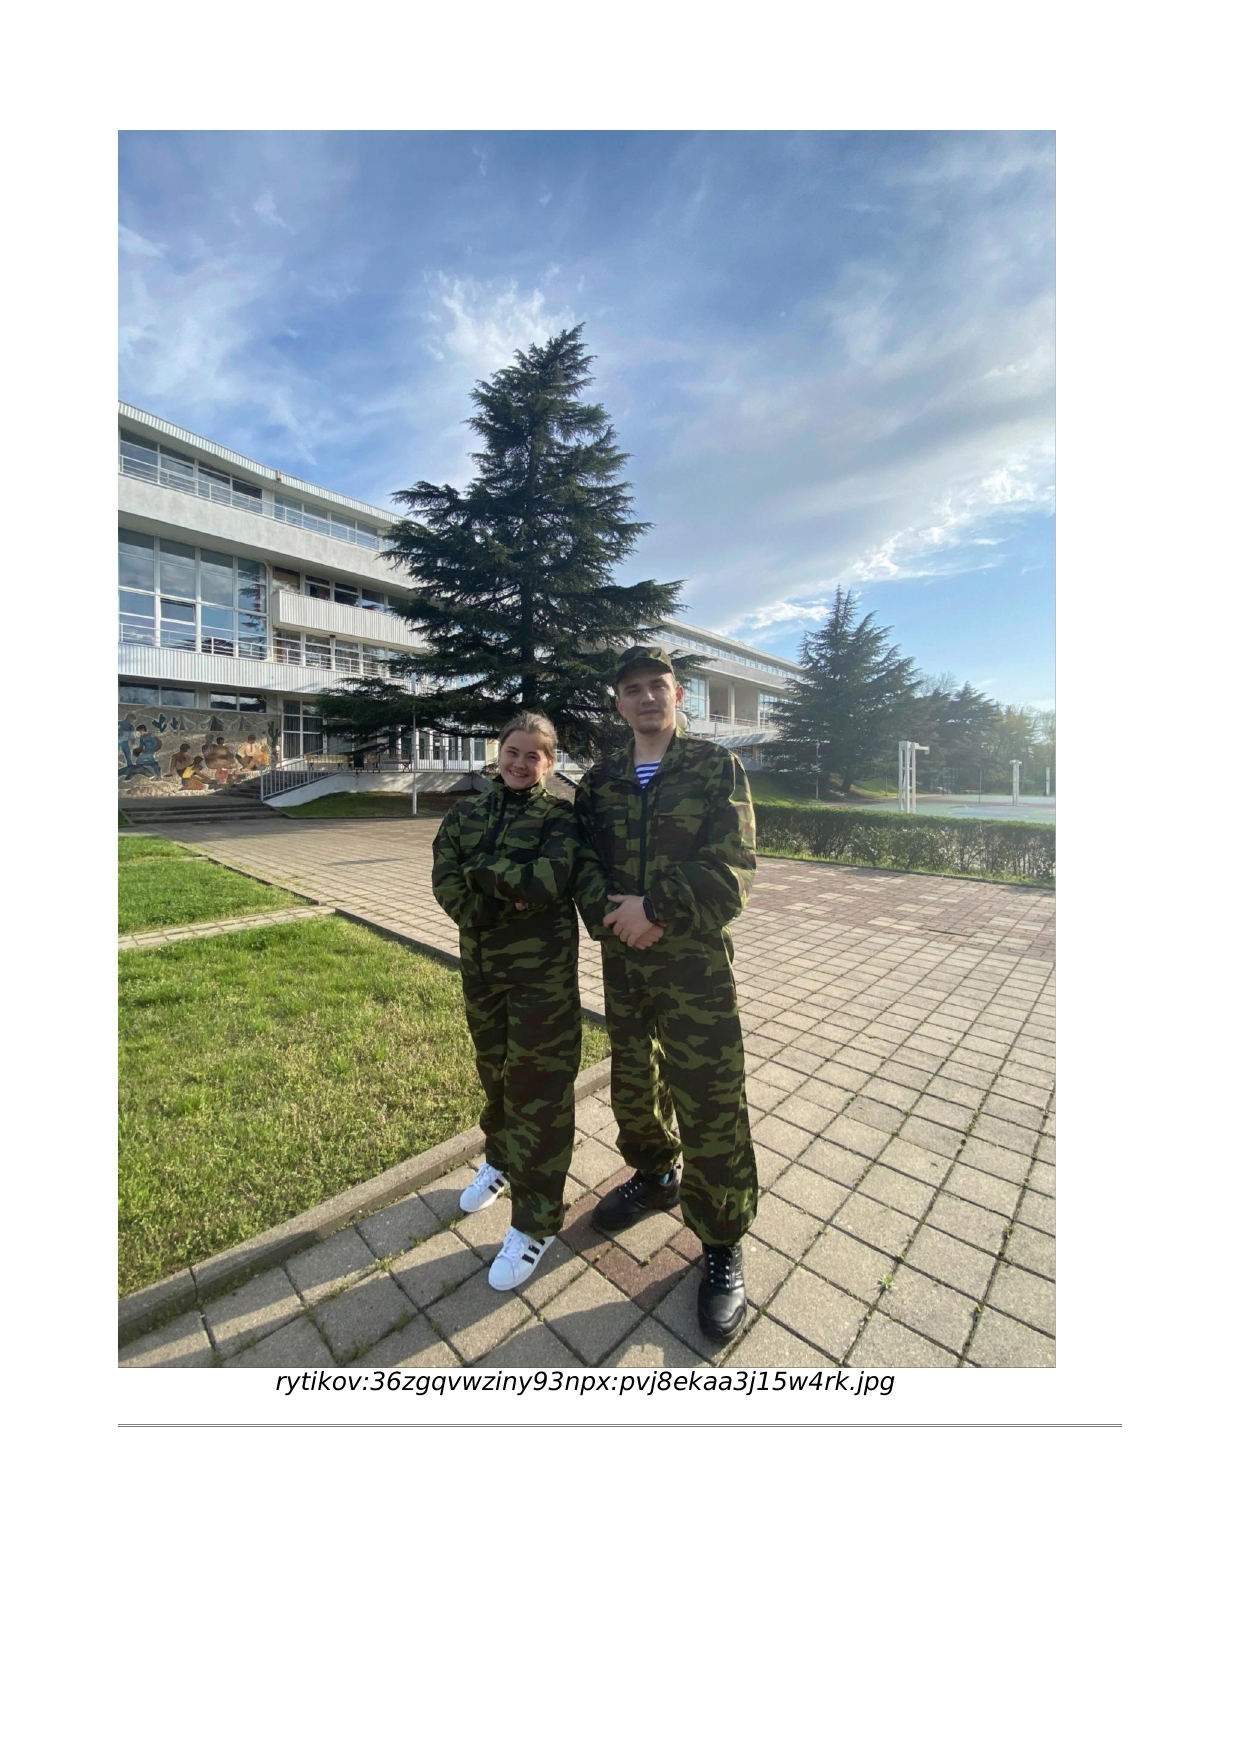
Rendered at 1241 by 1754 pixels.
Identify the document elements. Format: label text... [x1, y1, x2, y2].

text rytikov:36zgqvwziny93npx:pvj8ekaa3j15w4rk.jpg [118, 1368, 1056, 1397]
picture [118, 130, 1056, 1368]
